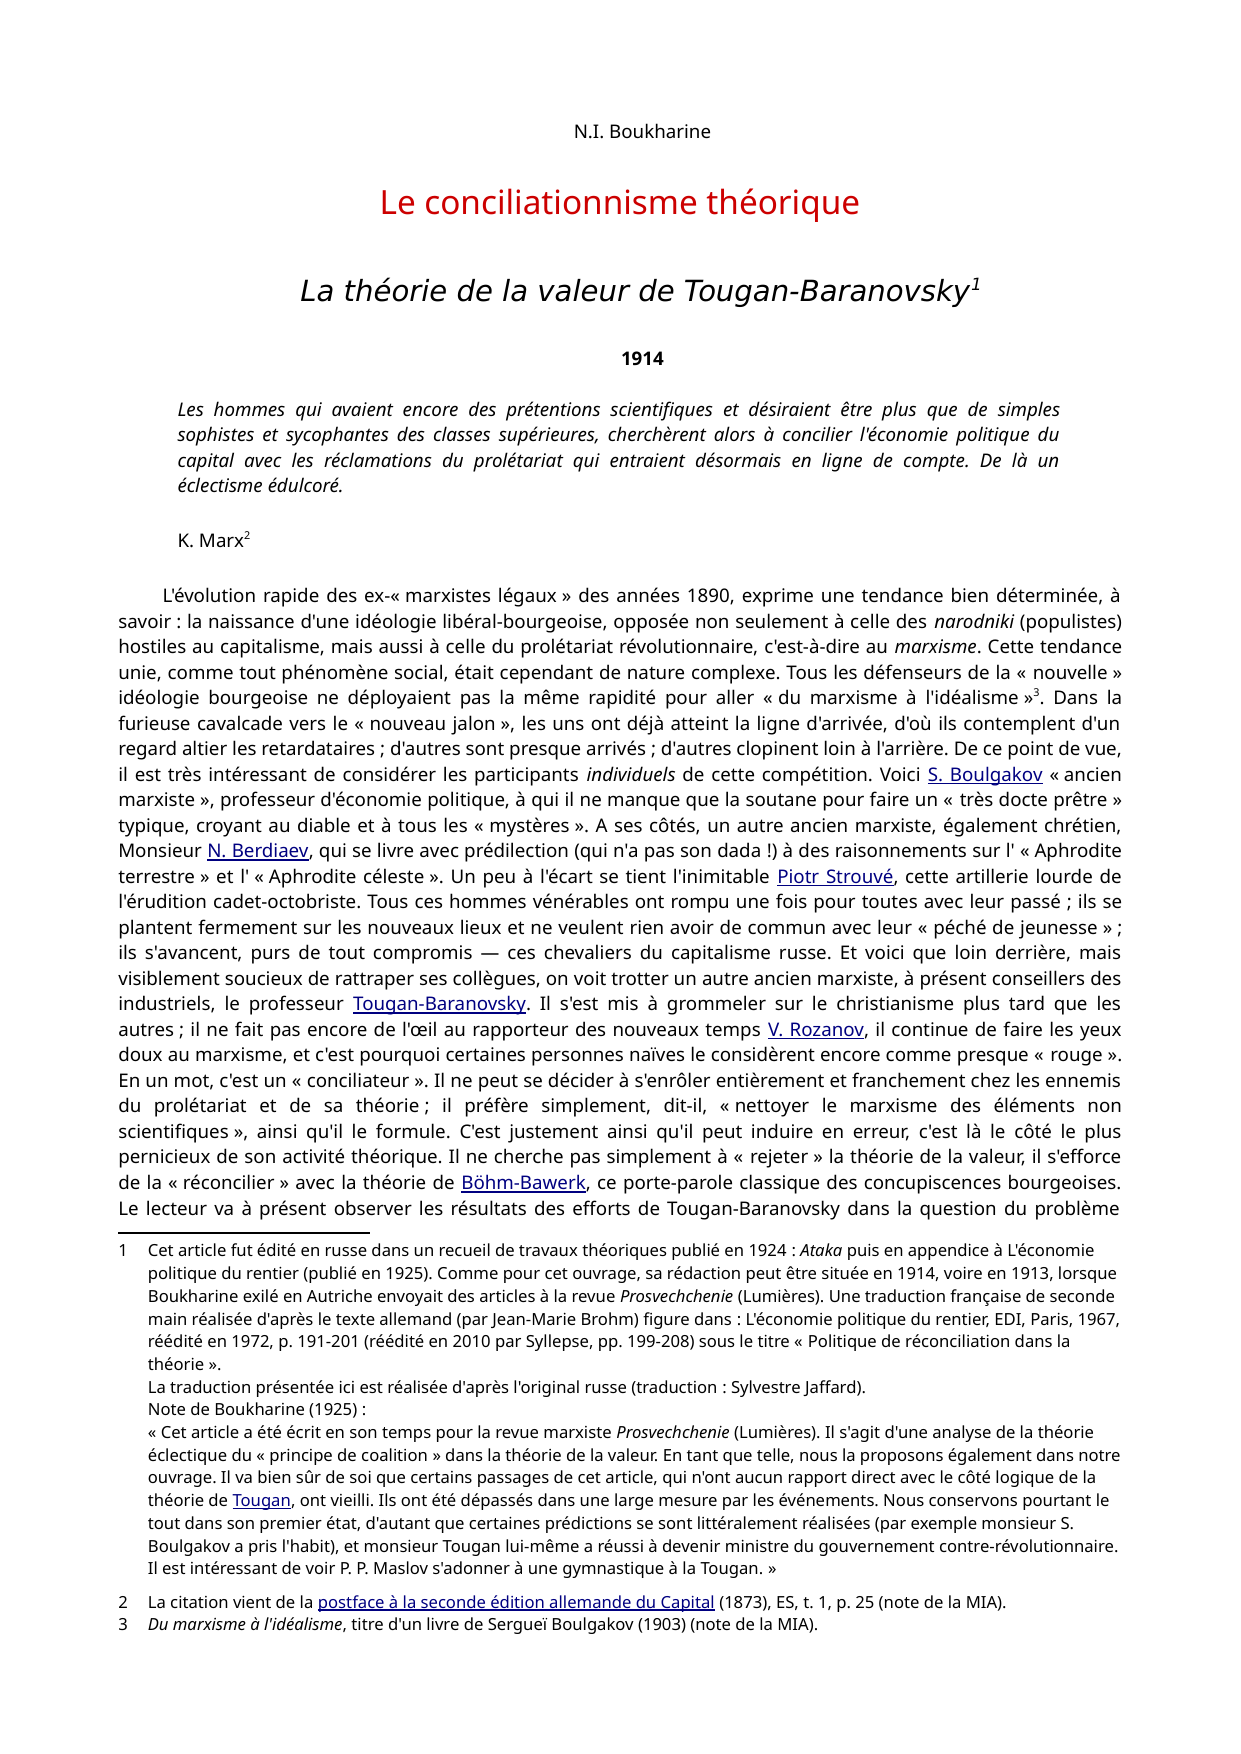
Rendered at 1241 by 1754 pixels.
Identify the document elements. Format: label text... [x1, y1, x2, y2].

subtitle La théorie de la valeur de Tougan-Baranovsky [118, 274, 1122, 308]
text L'évolution rapide des ex-« marxistes légaux » des années 1890, exprime une tendance bien déterminée, à savoir : la naissance d'une idéologie libéral-bourgeoise, opposée non seulement à celle des narodniki (populistes) hostiles au capitalisme, mais aussi à celle du prolétariat révolutionnaire, c'est-à-dire au marxisme. Cette tendance unie, comme tout phénomène social, était cependant de nature complexe. Tous les défenseurs de la « nouvelle » idéologie bourgeoise ne déployaient pas la même rapidité pour aller « du marxisme à l'idéalisme ». Dans la furieuse cavalcade vers le « nouveau jalon », les uns ont déjà atteint la ligne d'arrivée, d'où ils contemplent d'un regard altier les retardataires ; d'autres sont presque arrivés ; d'autres clopinent loin à l'arrière. De ce point de vue, il est très intéressant de considérer les participants individuels de cette compétition. Voici S. Boulgakov « ancien marxiste », professeur d'économie politique, à qui il ne manque que la soutane pour faire un « très docte prêtre » typique, croyant au diable et à tous les « mystères ». A ses côtés, un autre ancien marxiste, également chrétien, Monsieur N. Berdiaev, qui se livre avec prédilection (qui n'a pas son dada !) à des raisonnements sur l' « Aphrodite terrestre » et l' « Aphrodite céleste ». Un peu à l'écart se tient l'inimitable Piotr Strouvé, cette artillerie lourde de l'érudition cadet-octobriste. Tous ces hommes vénérables ont rompu une fois pour toutes avec leur passé ; ils se plantent fermement sur les nouveaux lieux et ne veulent rien avoir de commun avec leur « péché de jeunesse » ; ils s'avancent, purs de tout compromis — ces chevaliers du capitalisme russe. Et voici que loin derrière, mais visiblement soucieux de rattraper ses collègues, on voit trotter un autre ancien marxiste, à présent conseillers des industriels, le professeur Tougan-Baranovsky. Il s'est mis à grommeler sur le christianisme plus tard que les autres ; il ne fait pas encore de l'œil au rapporteur des nouveaux temps V. Rozanov, il continue de faire les yeux doux au marxisme, et c'est pourquoi certaines personnes naïves le considèrent encore comme presque « rouge ». En un mot, c'est un « conciliateur ». Il ne peut se décider à s'enrôler entièrement et franchement chez les ennemis du prolétariat et de sa théorie ; il préfère simplement, dit-il, « nettoyer le marxisme des éléments non scientifiques », ainsi qu'il le formule. C'est justement ainsi qu'il peut induire en erreur, c'est là le côté le plus pernicieux de son activité théorique. Il ne cherche pas simplement à « rejeter » la théorie de la valeur, il s'efforce de la « réconcilier » avec la théorie de Böhm-Bawerk, ce porte-parole classique des concupiscences bourgeoises. Le lecteur va à présent observer les résultats des efforts de Tougan-Baranovsky dans la question du problème [118, 582, 1122, 1220]
text Du marxisme à l'idéalisme, titre d'un livre de Sergueï Boulgakov (1903) (note de la MIA). [118, 1613, 1122, 1636]
text La citation vient de la postface à la seconde édition allemande du Capital (1873), ES, t. 1, p. 25 (note de la MIA). [118, 1590, 1122, 1613]
text K. Marx [177, 527, 1063, 553]
text 1914 [118, 346, 1122, 371]
text Cet article fut édité en russe dans un recueil de travaux théoriques publié en 1924 : Ataka puis en appendice à L'économie politique du rentier (publié en 1925). Comme pour cet ouvrage, sa rédaction peut être située en 1914, voire en 1913, lorsque Boukharine exilé en Autriche envoyait des articles à la revue Prosvechchenie (Lumières). Une traduction française de seconde main réalisée d'après le texte allemand (par Jean-Marie Brohm) figure dans : L'économie politique du rentier, EDI, Paris, 1967, réédité en 1972, p. 191-201 (réédité en 2010 par Syllepse, pp. 199-208) sous le titre « Politique de réconciliation dans la théorie ». La traduction présentée ici est réalisée d'après l'original russe (traduction : Sylvestre Jaffard). Note de Boukharine (1925) : « Cet article a été écrit en son temps pour la revue marxiste Prosvechchenie (Lumières). Il s'agit d'une analyse de la théorie éclectique du « principe de coalition » dans la théorie de la valeur. En tant que telle, nous la proposons également dans notre ouvrage. Il va bien sûr de soi que certains passages de cet article, qui n'ont aucun rapport direct avec le côté logique de la théorie de Tougan, ont vieilli. Ils ont été dépassés dans une large mesure par les événements. Nous conservons pourtant le tout dans son premier état, d'autant que certaines prédictions se sont littéralement réalisées (par exemple monsieur S. Boulgakov a pris l'habit), et monsieur Tougan lui-même a réussi à devenir ministre du gouvernement contre-révolutionnaire. Il est intéressant de voir P. P. Maslov s'adonner à une gymnastique à la Tougan. » [118, 1239, 1122, 1580]
subtitle Le conciliationnisme théorique [118, 179, 1122, 224]
text Les hommes qui avaient encore des prétentions scientifiques et désiraient être plus que de simples sophistes et sycophantes des classes supérieures, cherchèrent alors à concilier l'économie politique du capital avec les réclamations du prolétariat qui entraient désormais en ligne de compte. De là un éclectisme édulcoré. [177, 396, 1063, 498]
text N.I. Boukharine [118, 118, 1122, 144]
